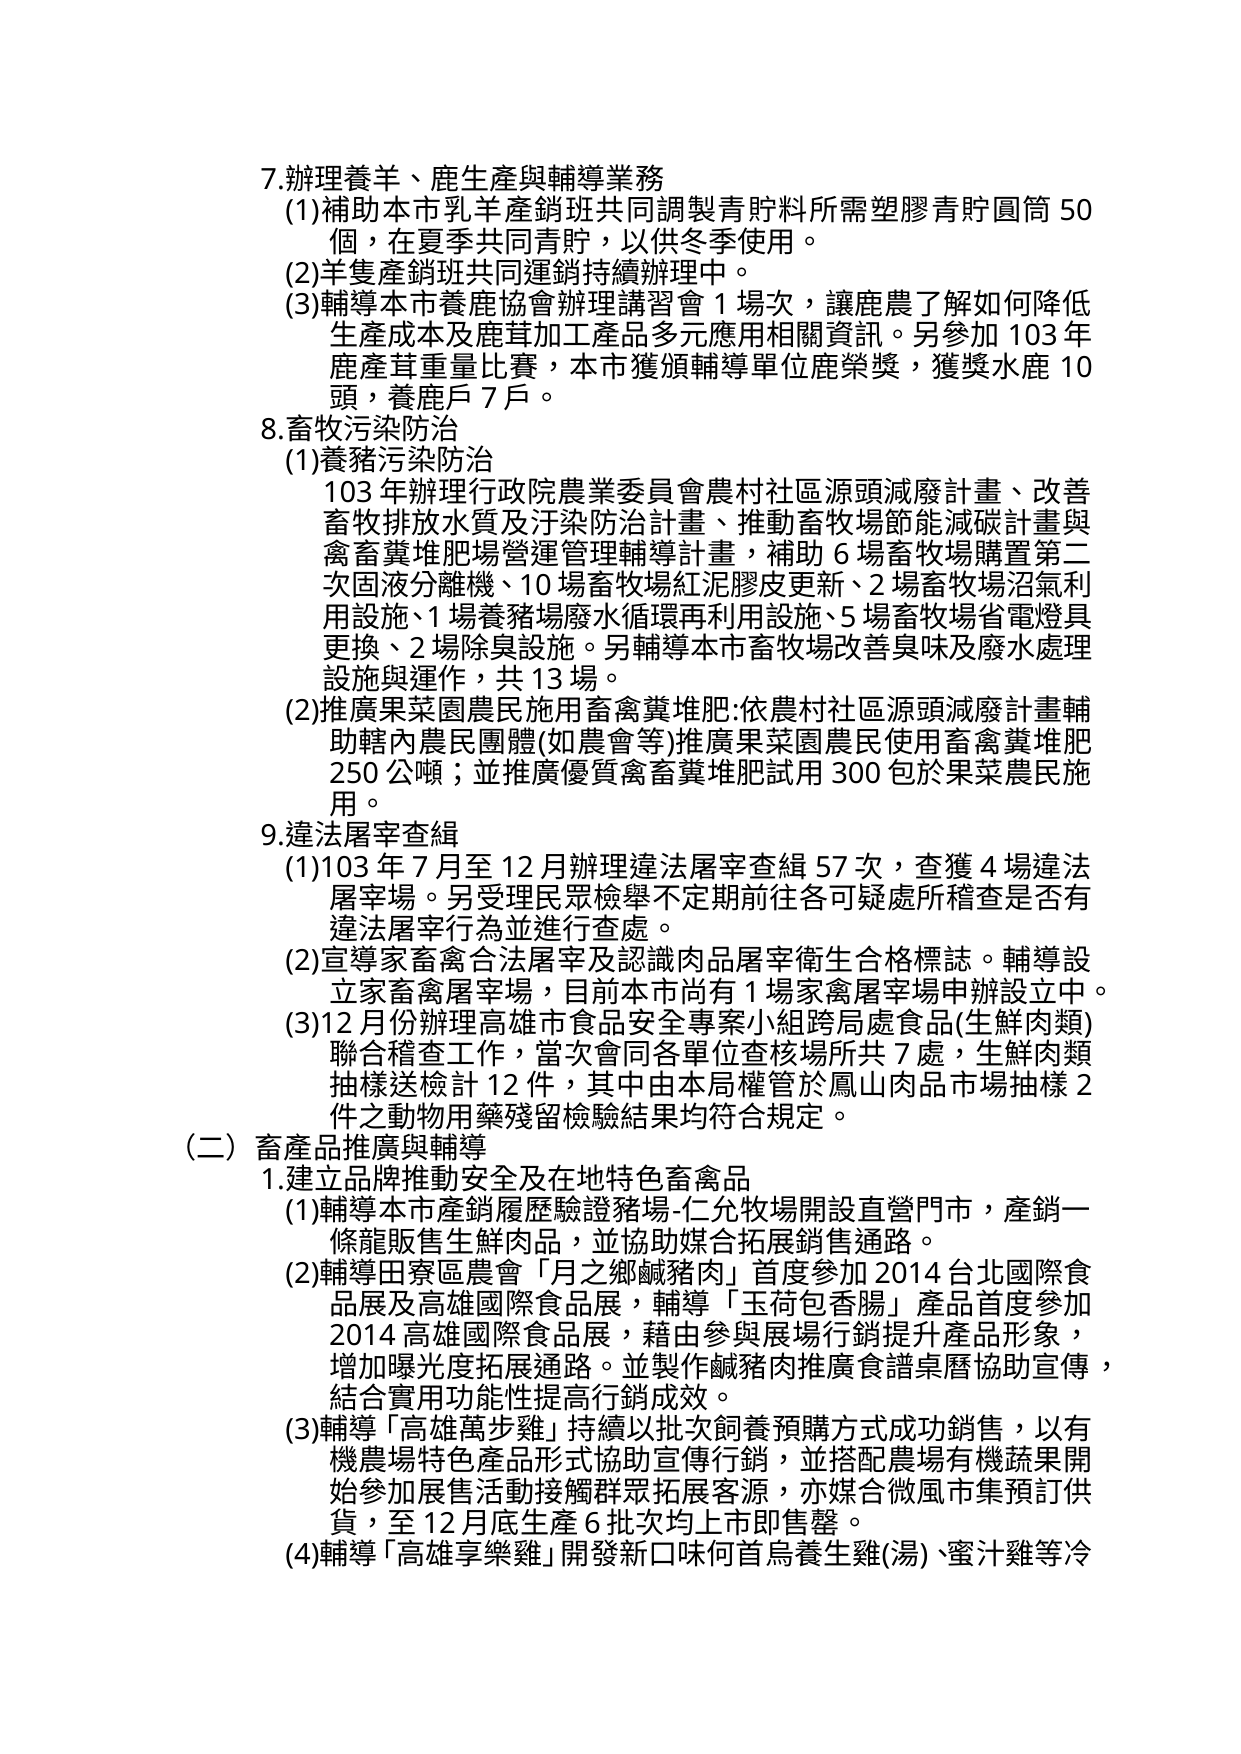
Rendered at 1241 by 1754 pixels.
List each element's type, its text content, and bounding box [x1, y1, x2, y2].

text (2)輔導田寮區農會「月之鄉鹹豬肉」首度參加2014台北國際食品展及高雄國際食品展，輔導「玉荷包香腸」產品首度參加2014高雄國際食品展，藉由參與展場行銷提升產品形象，增加曝光度拓展通路。並製作鹹豬肉推廣食譜桌曆協助宣傳，結合實用功能性提高行銷成效。 [285, 1258, 1092, 1414]
text (1)輔導本市產銷履歷驗證豬場-仁允牧場開設直營門市，產銷一條龍販售生鮮肉品，並協助媒合拓展銷售通路。 [285, 1196, 1092, 1258]
text (1)養豬污染防治 [285, 446, 1092, 477]
text (3)輔導本市養鹿協會辦理講習會1場次，讓鹿農了解如何降低生產成本及鹿茸加工產品多元應用相關資訊。另參加103年鹿產茸重量比賽，本市獲頒輔導單位鹿榮獎，獲獎水鹿10頭，養鹿戶7戶。 [285, 289, 1092, 414]
text (3)12月份辦理高雄市食品安全專案小組跨局處食品(生鮮肉類)聯合稽查工作，當次會同各單位查核場所共7處，生鮮肉類抽樣送檢計12件，其中由本局權管於鳳山肉品市場抽樣2件之動物用藥殘留檢驗結果均符合規定。 [285, 1008, 1092, 1133]
text 103年辦理行政院農業委員會農村社區源頭減廢計畫、改善畜牧排放水質及汙染防治計畫、推動畜牧場節能減碳計畫與禽畜糞堆肥場營運管理輔導計畫，補助6場畜牧場購置第二次固液分離機、10場畜牧場紅泥膠皮更新、2場畜牧場沼氣利用設施、1場養豬場廢水循環再利用設施、5場畜牧場省電燈具更換、2場除臭設施。另輔導本市畜牧場改善臭味及廢水處理設施與運作，共13場。 [323, 477, 1092, 696]
text (3)輔導「高雄萬步雞」持續以批次飼養預購方式成功銷售，以有機農場特色產品形式協助宣傳行銷，並搭配農場有機蔬果開始參加展售活動接觸群眾拓展客源，亦媒合微風市集預訂供貨，至12月底生產6批次均上市即售罄。 [285, 1414, 1092, 1539]
text (2)羊隻產銷班共同運銷持續辦理中。 [285, 258, 1092, 289]
text (1)補助本市乳羊產銷班共同調製青貯料所需塑膠青貯圓筒50個，在夏季共同青貯，以供冬季使用。 [285, 196, 1092, 258]
text (2)推廣果菜園農民施用畜禽糞堆肥:依農村社區源頭減廢計畫輔助轄內農民團體(如農會等)推廣果菜園農民使用畜禽糞堆肥250公噸；並推廣優質禽畜糞堆肥試用300包於果菜農民施用。 [285, 696, 1092, 821]
text 9.違法屠宰查緝 [260, 821, 1092, 852]
text 7.辦理養羊、鹿生產與輔導業務 [260, 164, 1092, 196]
text (2)宣導家畜禽合法屠宰及認識肉品屠宰衛生合格標誌。輔導設立家畜禽屠宰場，目前本市尚有1場家禽屠宰場申辦設立中。 [285, 946, 1092, 1008]
text (4)輔導「高雄享樂雞」開發新口味何首烏養生雞(湯)、蜜汁雞等冷凍調理食品及冷凍生全雞履歷產品，提供消費者多樣化選擇。 [285, 1539, 1092, 1571]
text 8.畜牧污染防治 [260, 414, 1092, 446]
text (1)103年7月至12月辦理違法屠宰查緝57次，查獲4場違法屠宰場。另受理民眾檢舉不定期前往各可疑處所稽查是否有違法屠宰行為並進行查處。 [285, 852, 1092, 946]
text （二）畜產品推廣與輔導 [148, 1133, 1092, 1164]
text 1.建立品牌推動安全及在地特色畜禽品 [260, 1164, 1092, 1196]
